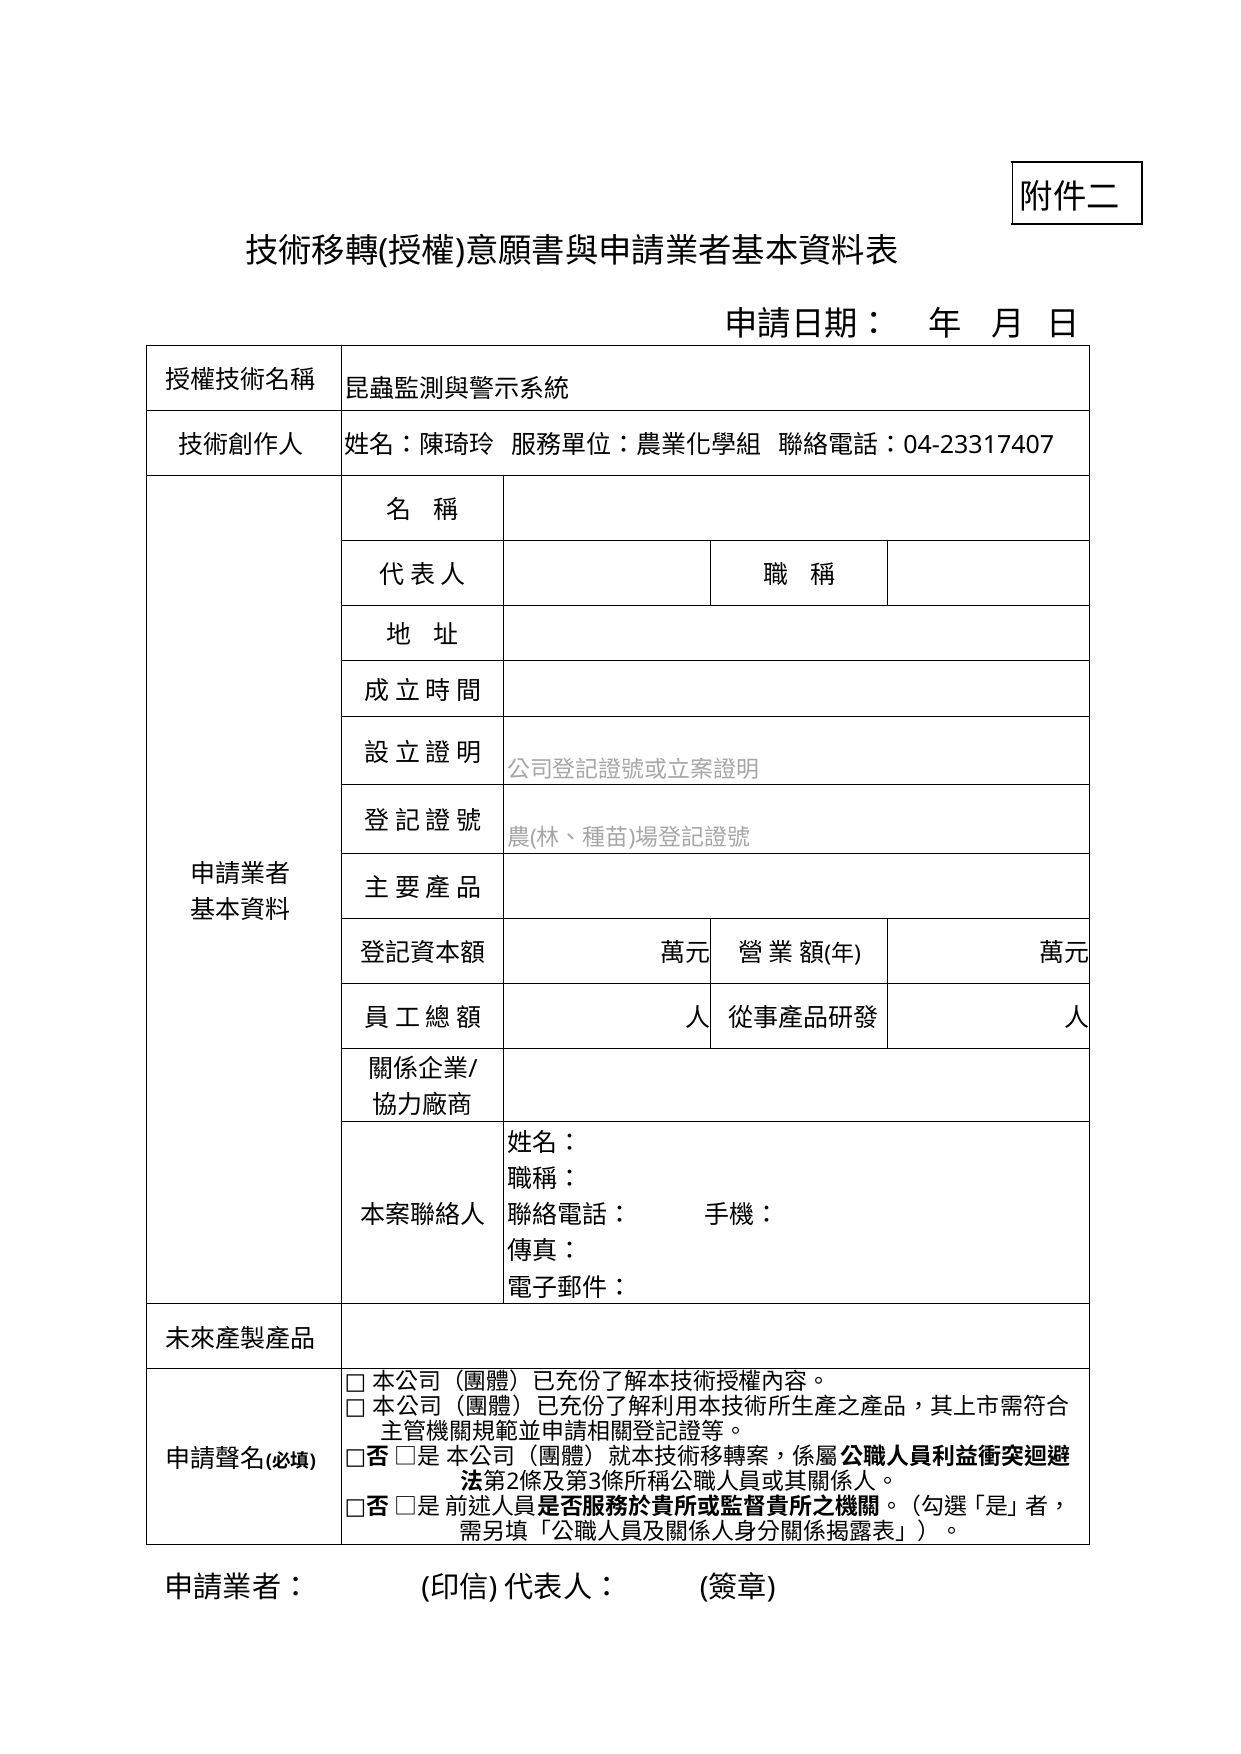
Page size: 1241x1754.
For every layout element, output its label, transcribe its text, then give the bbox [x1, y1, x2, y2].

table_cell [504, 854, 1089, 917]
table_cell □ 本公司（團體）已充份了解本技術授權內容。 □ 本公司（團體）已充份了解利用本技術所生產之產品，其上市需符合主管機關規範並申請相關登記證等。 □否 □是 本公司（團體）就本技術移轉案，係屬公職人員利益衝突迴避法第2條及第3條所稱公職人員或其關係人。 □否 □是 前述人員是否服務於貴所或監督貴所之機關。（勾選「是」者，需另填「公職人員及關係人身分關係揭露表」）。 [342, 1369, 1089, 1544]
table_cell 從事產品研發 [711, 984, 887, 1047]
text 附件二 [1013, 170, 1126, 215]
table_cell [888, 541, 1089, 604]
table_cell 代 表 人 [342, 541, 503, 604]
table_cell 營 業 額(年) [711, 919, 887, 982]
table_header 昆蟲監測與警示系統 [342, 346, 1089, 409]
table_cell [504, 541, 710, 604]
text 申請業者： (印信) 代表人： (簽章) [135, 1564, 1095, 1606]
table_cell 登 記 證 號 [342, 785, 503, 852]
table_cell 主 要 產 品 [342, 854, 503, 917]
table_cell 農(林、種苗)場登記證號 [504, 785, 1089, 852]
table_cell 技術創作人 [147, 411, 341, 474]
table_cell 萬元 [888, 919, 1089, 982]
table_header 授權技術名稱 [147, 346, 341, 409]
table_cell 員 工 總 額 [342, 984, 503, 1047]
table_cell 姓名：陳琦玲 服務單位：農業化學組 聯絡電話：04-23317407 [342, 411, 1089, 474]
table_cell 設 立 證 明 [342, 717, 503, 784]
table_cell 申請聲名(必填) [147, 1369, 341, 1544]
table_cell [504, 661, 1089, 716]
table_cell 未來產製產品 [147, 1304, 341, 1368]
table_cell [504, 476, 1089, 539]
table_cell 人 [888, 984, 1089, 1047]
table_cell [504, 1049, 1089, 1121]
table_cell 名 稱 [342, 476, 503, 539]
text 申請日期： 年 月 日 [150, 296, 1080, 344]
table_cell [342, 1304, 1089, 1368]
table_cell 本案聯絡人 [342, 1122, 503, 1303]
table_cell 公司登記證號或立案證明 [504, 717, 1089, 784]
table_cell 成 立 時 間 [342, 661, 503, 716]
table_cell 申請業者 基本資料 [147, 476, 341, 1303]
text 技術移轉(授權)意願書與申請業者基本資料表 [150, 224, 1077, 272]
table_cell 姓名： 職稱： 聯絡電話： 手機： 傳真： 電子郵件： [504, 1122, 1089, 1303]
table_cell 人 [504, 984, 710, 1047]
table_cell 地 址 [342, 606, 503, 660]
text [1013, 163, 1141, 223]
table_cell 職 稱 [711, 541, 887, 604]
table_cell 關係企業/ 協力廠商 [342, 1049, 503, 1121]
table_cell [504, 606, 1089, 660]
table_cell 登記資本額 [342, 919, 503, 982]
table_cell 萬元 [504, 919, 710, 982]
